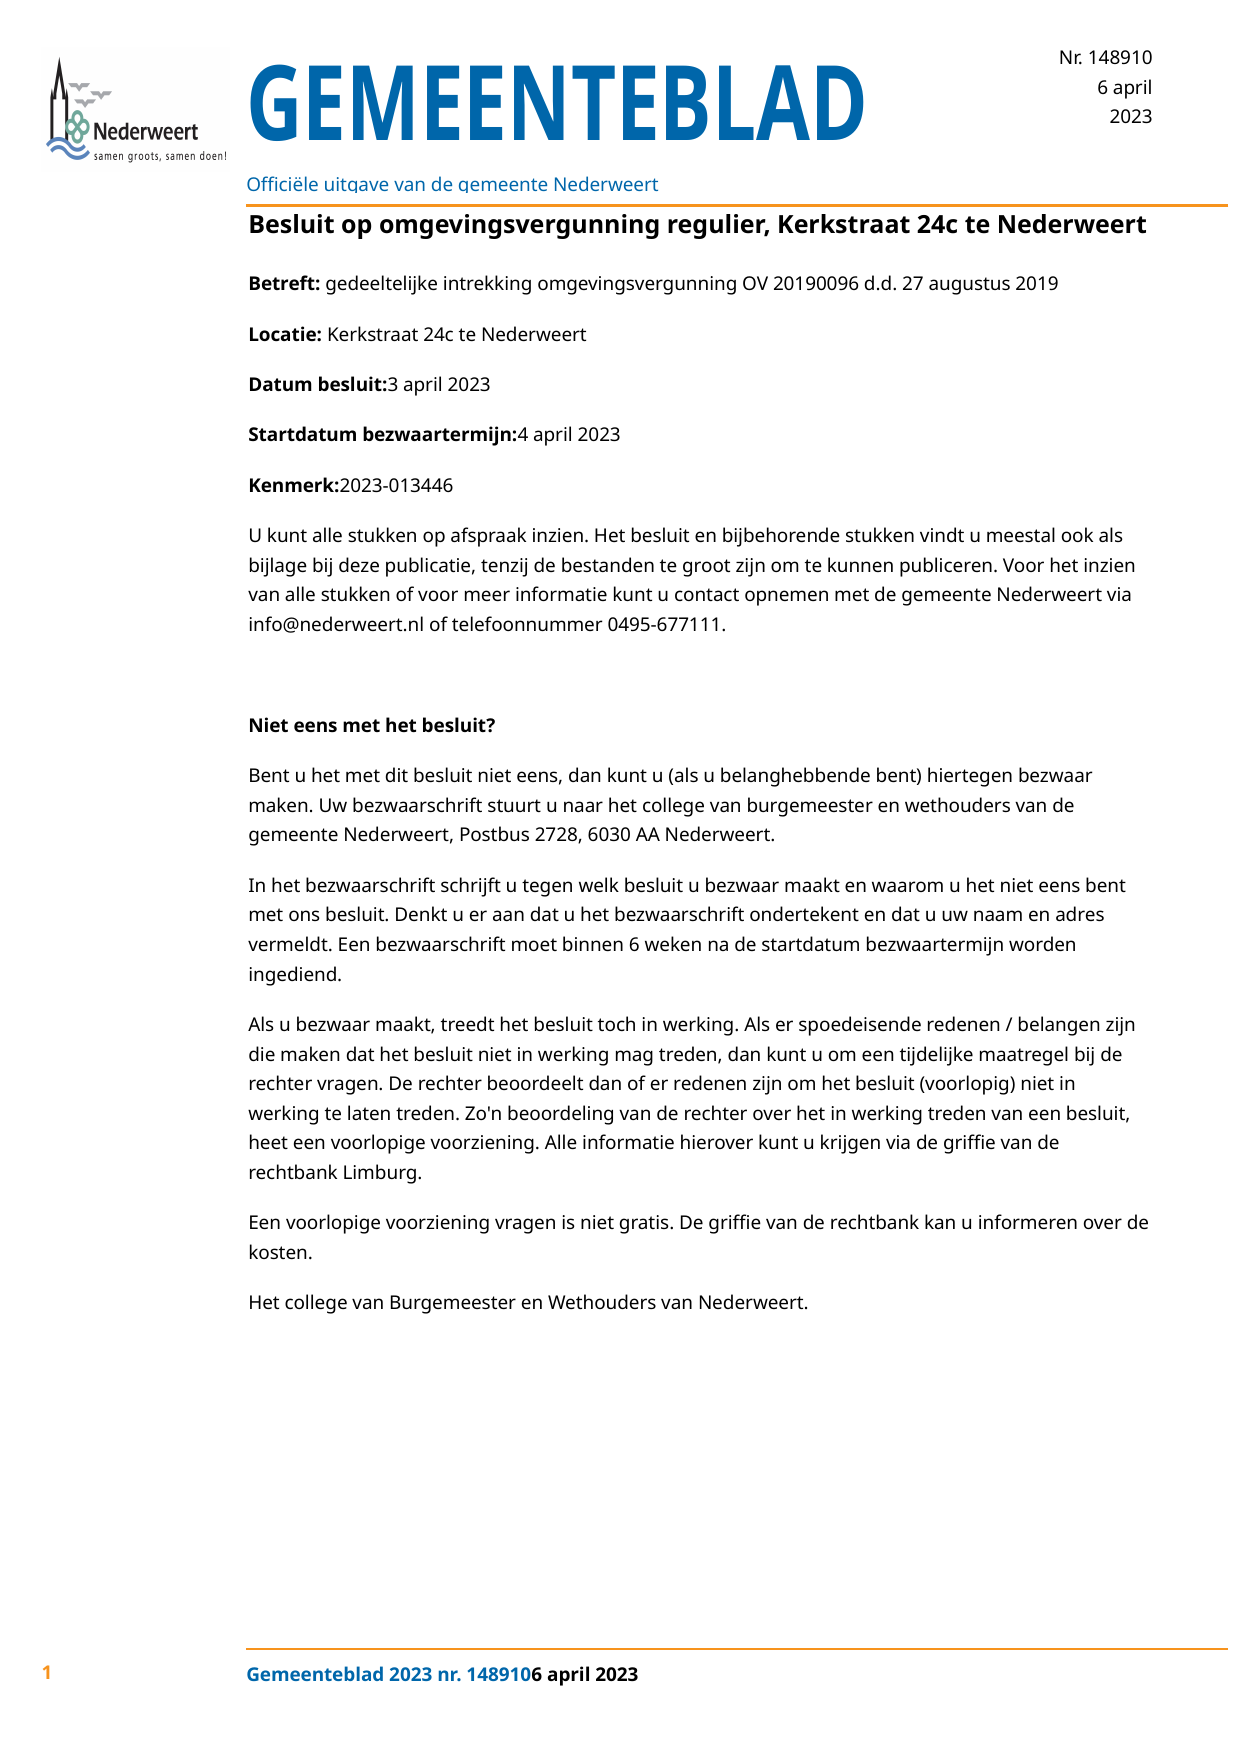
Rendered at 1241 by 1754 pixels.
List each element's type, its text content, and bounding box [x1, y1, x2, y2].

text Besluit op omgevingsvergunning regulier, Kerkstraat 24c te Nederweert [248, 207, 1152, 241]
text Niet eens met het besluit? [248, 712, 1152, 738]
text Startdatum bezwaartermijn:4 april 2023 [248, 422, 1152, 447]
text Locatie: Kerkstraat 24c te Nederweert [248, 321, 1152, 346]
text Als u bezwaar maakt, treedt het besluit toch in werking. Als er spoedeisende redenen / belangen zijn die maken dat het besluit niet in werking mag treden, dan kunt u om een tijdelijke maatregel bij de rechter vragen. De rechter beoordeelt dan of er redenen zijn om het besluit (voorlopig) niet in werking te laten treden. Zo'n beoordeling van de rechter over het in werking treden van een besluit, heet een voorlopige voorziening. Alle informatie hierover kunt u krijgen via de griffie van de rechtbank Limburg. [248, 1011, 1152, 1185]
text Een voorlopige voorziening vragen is niet gratis. De griffie van de rechtbank kan u informeren over de kosten. [248, 1209, 1152, 1265]
text Bent u het met dit besluit niet eens, dan kunt u (als u belanghebbende bent) hiertegen bezwaar maken. Uw bezwaarschrift stuurt u naar het college van burgemeester en wethouders van de gemeente Nederweert, Postbus 2728, 6030 AA Nederweert. [248, 762, 1152, 847]
text Kenmerk:2023-013446 [248, 472, 1152, 498]
picture [41, 47, 231, 172]
text Betreft: gedeeltelijke intrekking omgevingsvergunning OV 20190096 d.d. 27 augustus 2019 [248, 270, 1152, 296]
text U kunt alle stukken op afspraak inzien. Het besluit en bijbehorende stukken vindt u meestal ook als bijlage bij deze publicatie, tenzij de bestanden te groot zijn om te kunnen publiceren. Voor het inzien van alle stukken of voor meer informatie kunt u contact opnemen met de gemeente Nederweert via info@nederweert.nl of telefoonnummer 0495-677111. [248, 522, 1152, 637]
text Het college van Burgemeester en Wethouders van Nederweert. [248, 1289, 1152, 1315]
text Datum besluit:3 april 2023 [248, 371, 1152, 397]
text In het bezwaarschrift schrijft u tegen welk besluit u bezwaar maakt en waarom u het niet eens bent met ons besluit. Denkt u er aan dat u het bezwaarschrift ondertekent en dat u uw naam en adres vermeldt. Een bezwaarschrift moet binnen 6 weken na de startdatum bezwaartermijn worden ingediend. [248, 872, 1152, 986]
